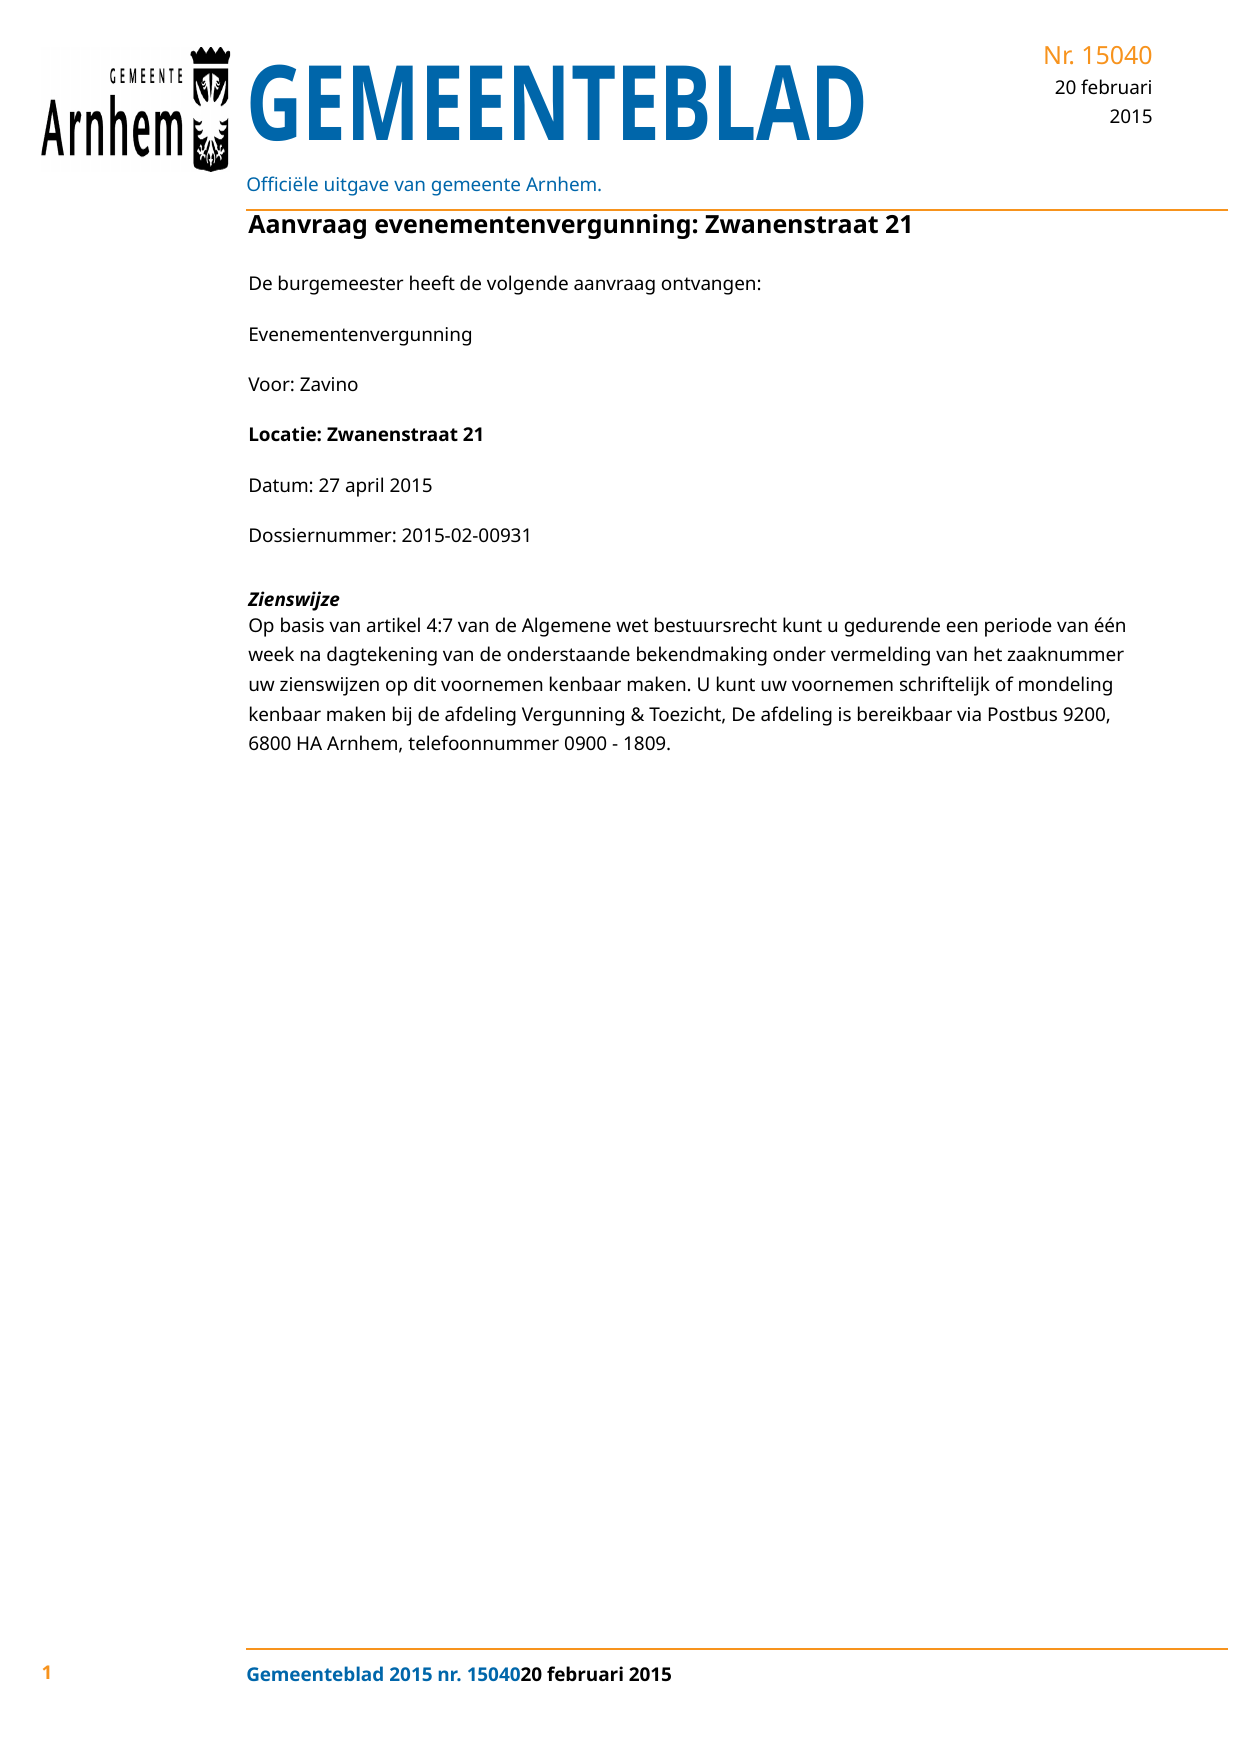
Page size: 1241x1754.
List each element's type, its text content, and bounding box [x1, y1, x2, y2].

text De burgemeester heeft de volgende aanvraag ontvangen: [248, 270, 1152, 296]
text Dossiernummer: 2015-02-00931 [248, 522, 1152, 548]
text Evenementenvergunning [248, 321, 1152, 346]
text Zienswijze [248, 586, 1152, 612]
picture [41, 47, 231, 172]
text Voor: Zavino [248, 371, 1152, 397]
text Locatie: Zwanenstraat 21 [248, 422, 1152, 447]
text Op basis van artikel 4:7 van de Algemene wet bestuursrecht kunt u gedurende een periode van één week na dagtekening van de onderstaande bekendmaking onder vermelding van het zaaknummer uw zienswijzen op dit voornemen kenbaar maken. U kunt uw voornemen schriftelijk of mondeling kenbaar maken bij de afdeling Vergunning & Toezicht, De afdeling is bereikbaar via Postbus 9200, 6800 HA Arnhem, telefoonnummer 0900 - 1809. [248, 612, 1152, 756]
text Datum: 27 april 2015 [248, 472, 1152, 498]
text Aanvraag evenementenvergunning: Zwanenstraat 21 [248, 211, 1152, 241]
